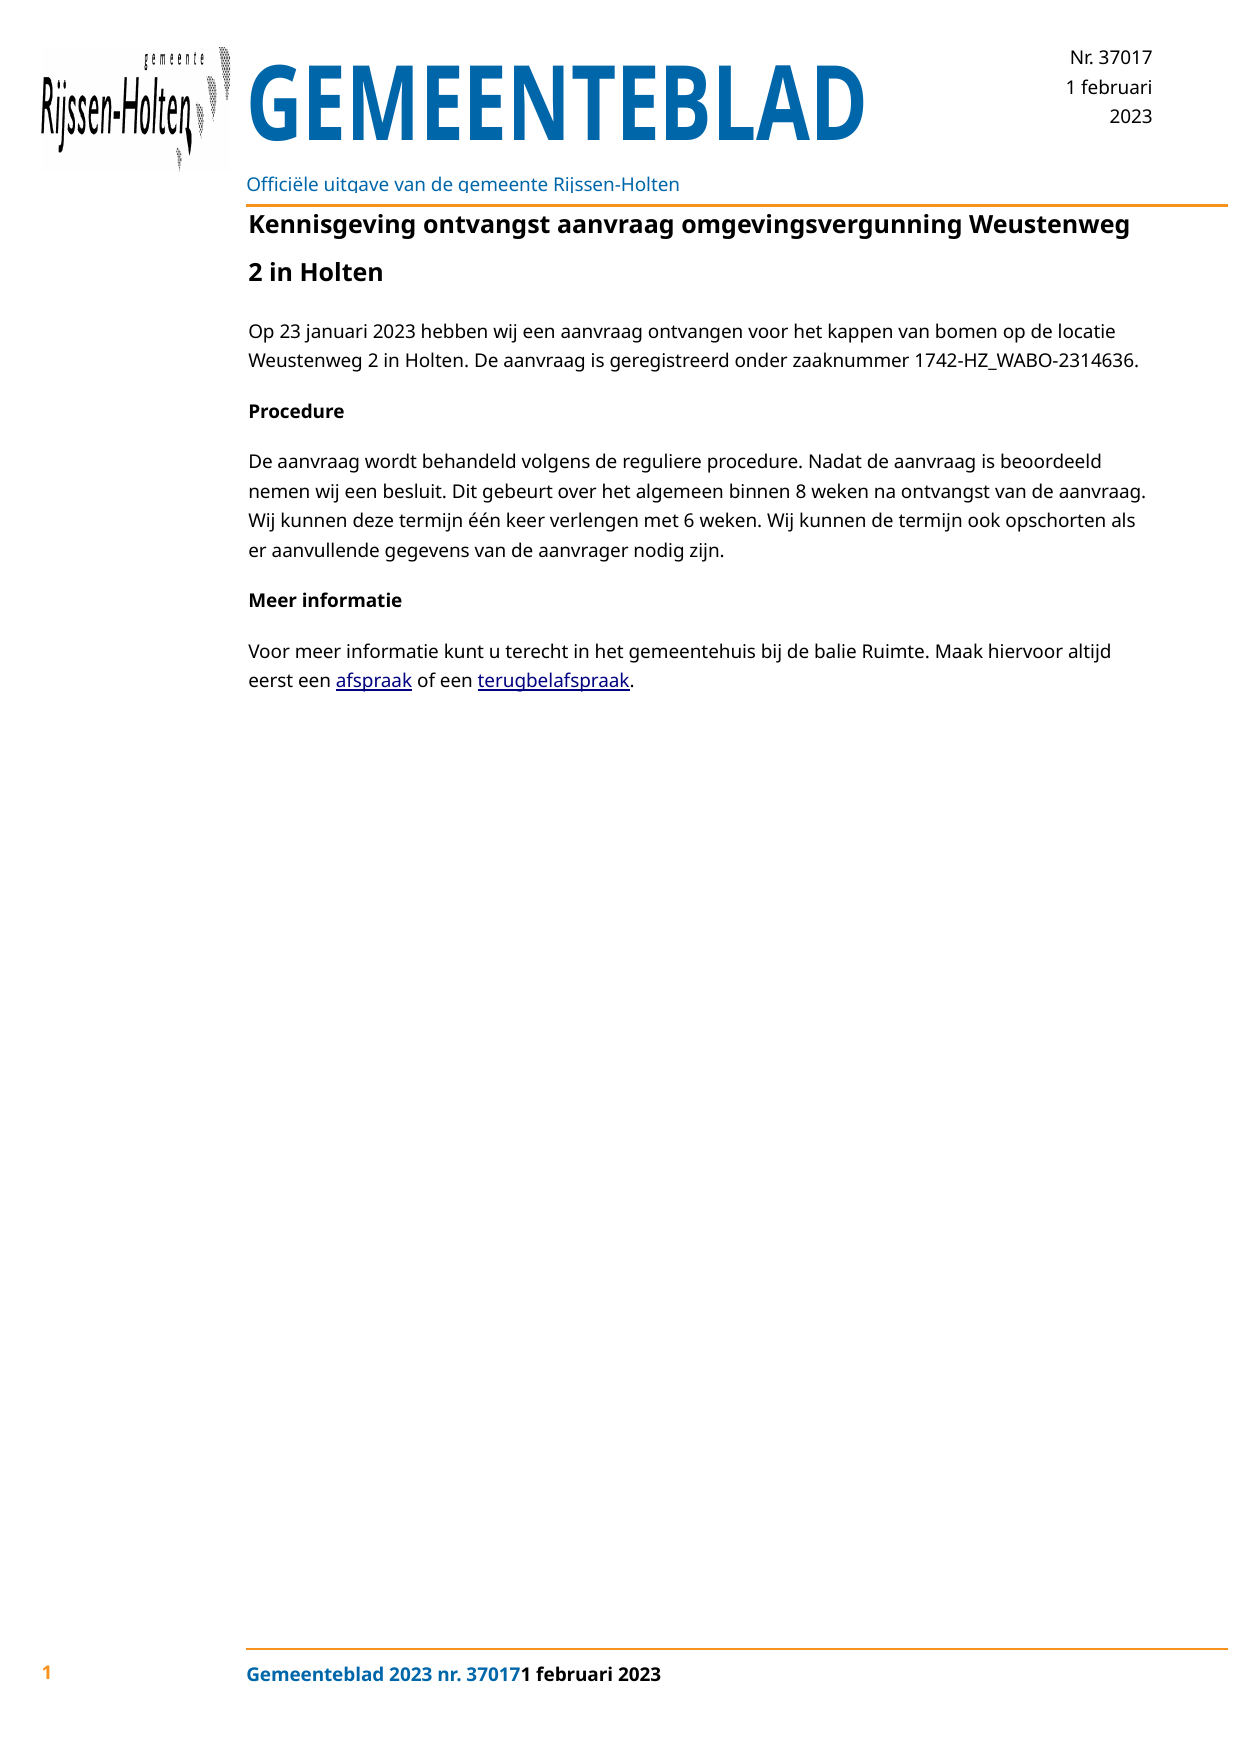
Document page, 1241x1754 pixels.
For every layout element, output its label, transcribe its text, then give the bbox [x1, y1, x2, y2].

text Meer informatie [248, 587, 1152, 613]
text Procedure [248, 398, 1152, 424]
text Op 23 januari 2023 hebben wij een aanvraag ontvangen voor het kappen van bomen op de locatie Weustenweg 2 in Holten. De aanvraag is geregistreerd onder zaaknummer 1742-HZ_WABO-2314636. [248, 318, 1152, 373]
text De aanvraag wordt behandeld volgens de reguliere procedure. Nadat de aanvraag is beoordeeld nemen wij een besluit. Dit gebeurt over het algemeen binnen 8 weken na ontvangst van de aanvraag. Wij kunnen deze termijn één keer verlengen met 6 weken. Wij kunnen de termijn ook opschorten als er aanvullende gegevens van de aanvrager nodig zijn. [248, 448, 1152, 563]
text Voor meer informatie kunt u terecht in het gemeentehuis bij de balie Ruimte. Maak hiervoor altijd eerst een afspraak of een terugbelafspraak. [248, 638, 1152, 693]
picture [41, 47, 231, 172]
text Kennisgeving ontvangst aanvraag omgevingsvergunning Weustenweg 2 in Holten [248, 207, 1152, 288]
